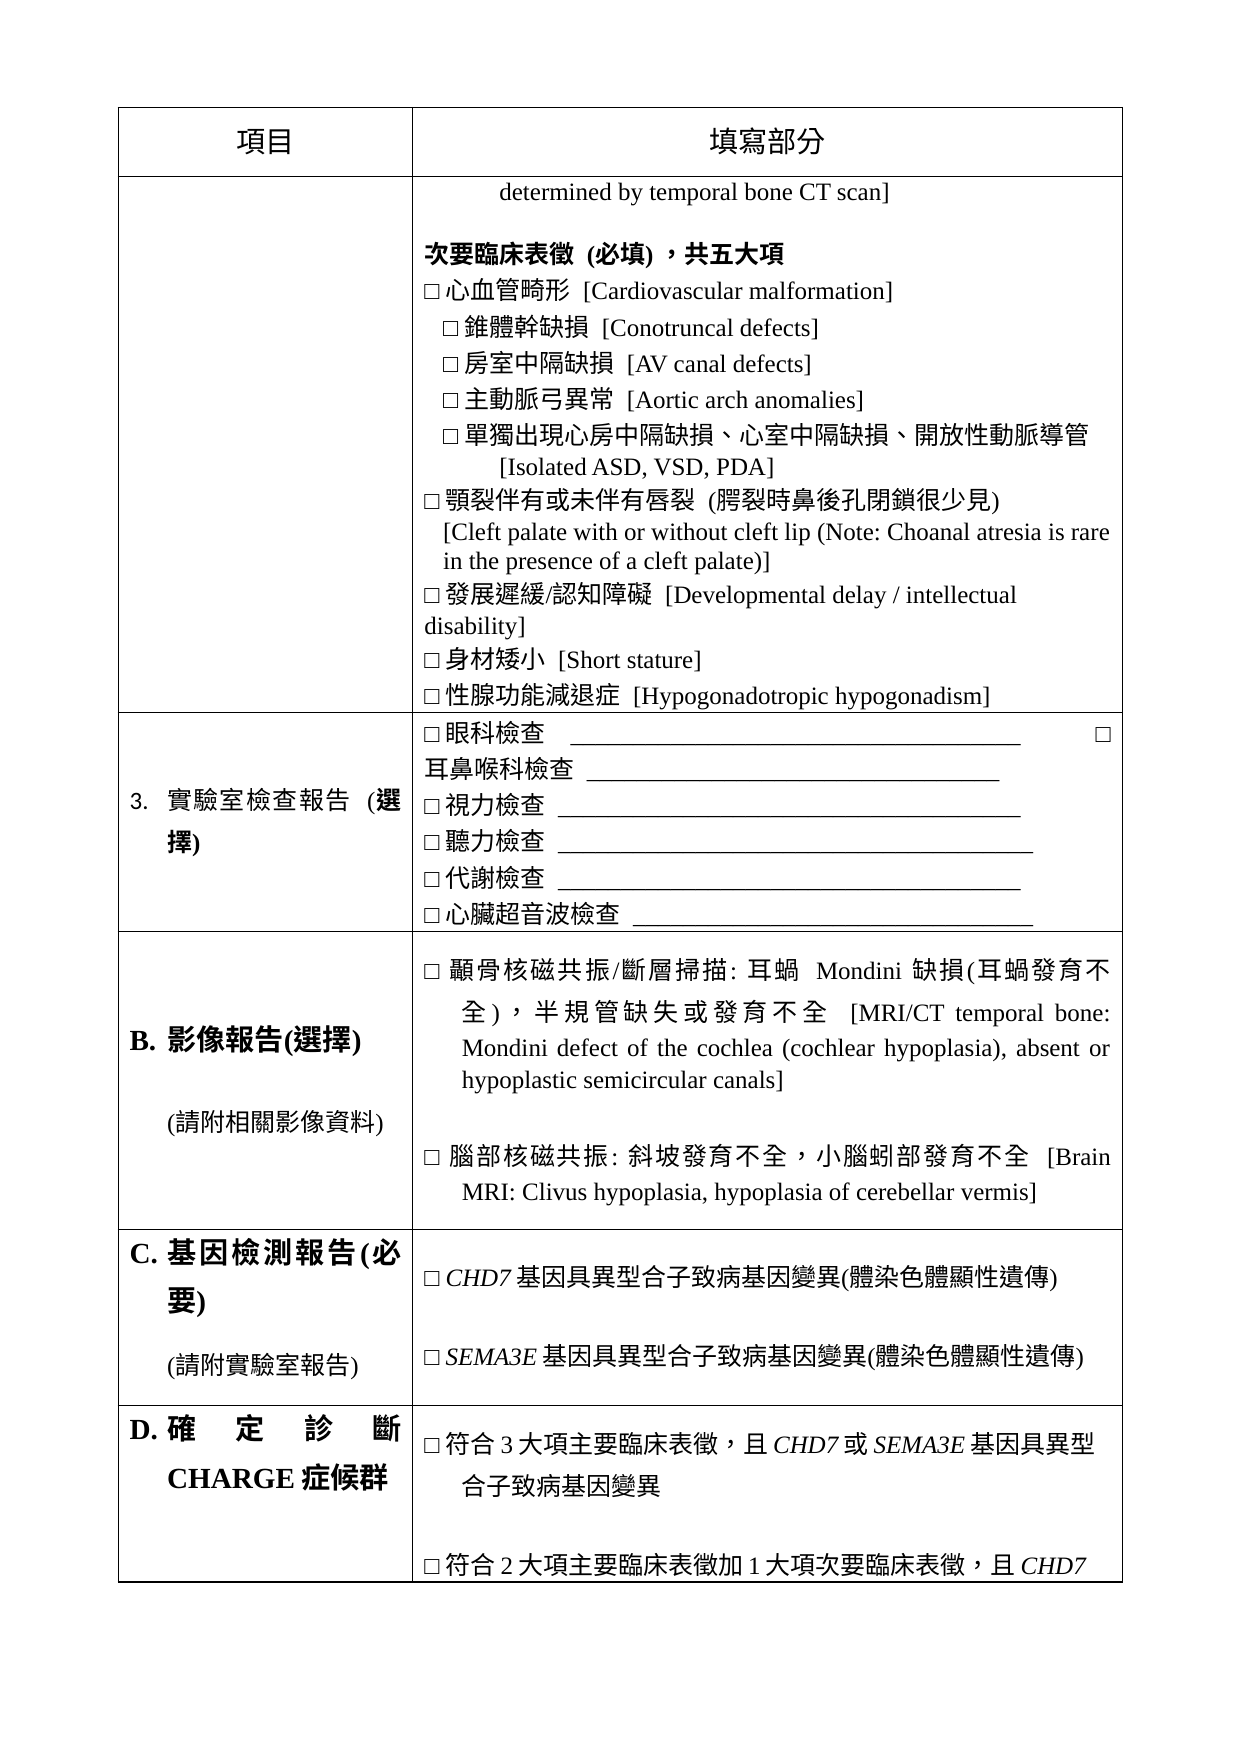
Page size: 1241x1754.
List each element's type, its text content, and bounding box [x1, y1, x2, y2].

table_cell 基因檢測報告(必要) (請附實驗室報告) [119, 1230, 412, 1404]
table_cell □ 眼科檢查 ____________________________________ □ 耳鼻喉科檢查 _________________________________ □ 視力檢查 _____________________________________ □ 聽力檢查 ______________________________________ □ 代謝檢查 _____________________________________ □ 心臟超音波檢查 ________________________________ [413, 713, 1122, 931]
table_header 填寫部分 [413, 108, 1122, 176]
table_cell □ 符合3大項主要臨床表徵，且CHD7或SEMA3E基因具異型合子致病基因變異 □ 符合2大項主要臨床表徵加1大項次要臨床表徵，且CHD7 [413, 1406, 1122, 1581]
table_cell 影像報告(選擇) (請附相關影像資料) [119, 932, 412, 1228]
table_cell □ 顳骨核磁共振/斷層掃描: 耳蝸 Mondini 缺損(耳蝸發育不全)，半規管缺失或發育不全 [MRI/CT temporal bone: Mondini defect of the cochlea (cochlear hypoplasia), absent or hypoplastic semicircular canals] □ 腦部核磁共振: 斜坡發育不全，小腦蚓部發育不全 [Brain MRI: Clivus hypoplasia, hypoplasia of cerebellar vermis] [413, 932, 1122, 1228]
table_cell 確定診斷CHARGE症候群 [119, 1406, 412, 1581]
table_cell [119, 177, 412, 712]
table_cell determined by temporal bone CT scan] 次要臨床表徵 (必填) ，共五大項 □ 心血管畸形 [Cardiovascular malformation] □ 錐體幹缺損 [Conotruncal defects] □ 房室中隔缺損 [AV canal defects] □ 主動脈弓異常 [Aortic arch anomalies] □ 單獨出現心房中隔缺損、心室中隔缺損、開放性動脈導管 [Isolated ASD, VSD, PDA] □ 顎裂伴有或未伴有唇裂 (腭裂時鼻後孔閉鎖很少見) [Cleft palate with or without cleft lip (Note: Choanal atresia is rare in the presence of a cleft palate)] □ 發展遲緩/認知障礙 [Developmental delay / intellectual disability] □ 身材矮小 [Short stature] □ 性腺功能減退症 [Hypogonadotropic hypogonadism] [413, 177, 1122, 712]
table_header 項目 [119, 108, 412, 176]
table_cell □ CHD7基因具異型合子致病基因變異(體染色體顯性遺傳) □ SEMA3E基因具異型合子致病基因變異(體染色體顯性遺傳) [413, 1230, 1122, 1404]
table_cell 實驗室檢查報告 (選擇) [119, 713, 412, 931]
